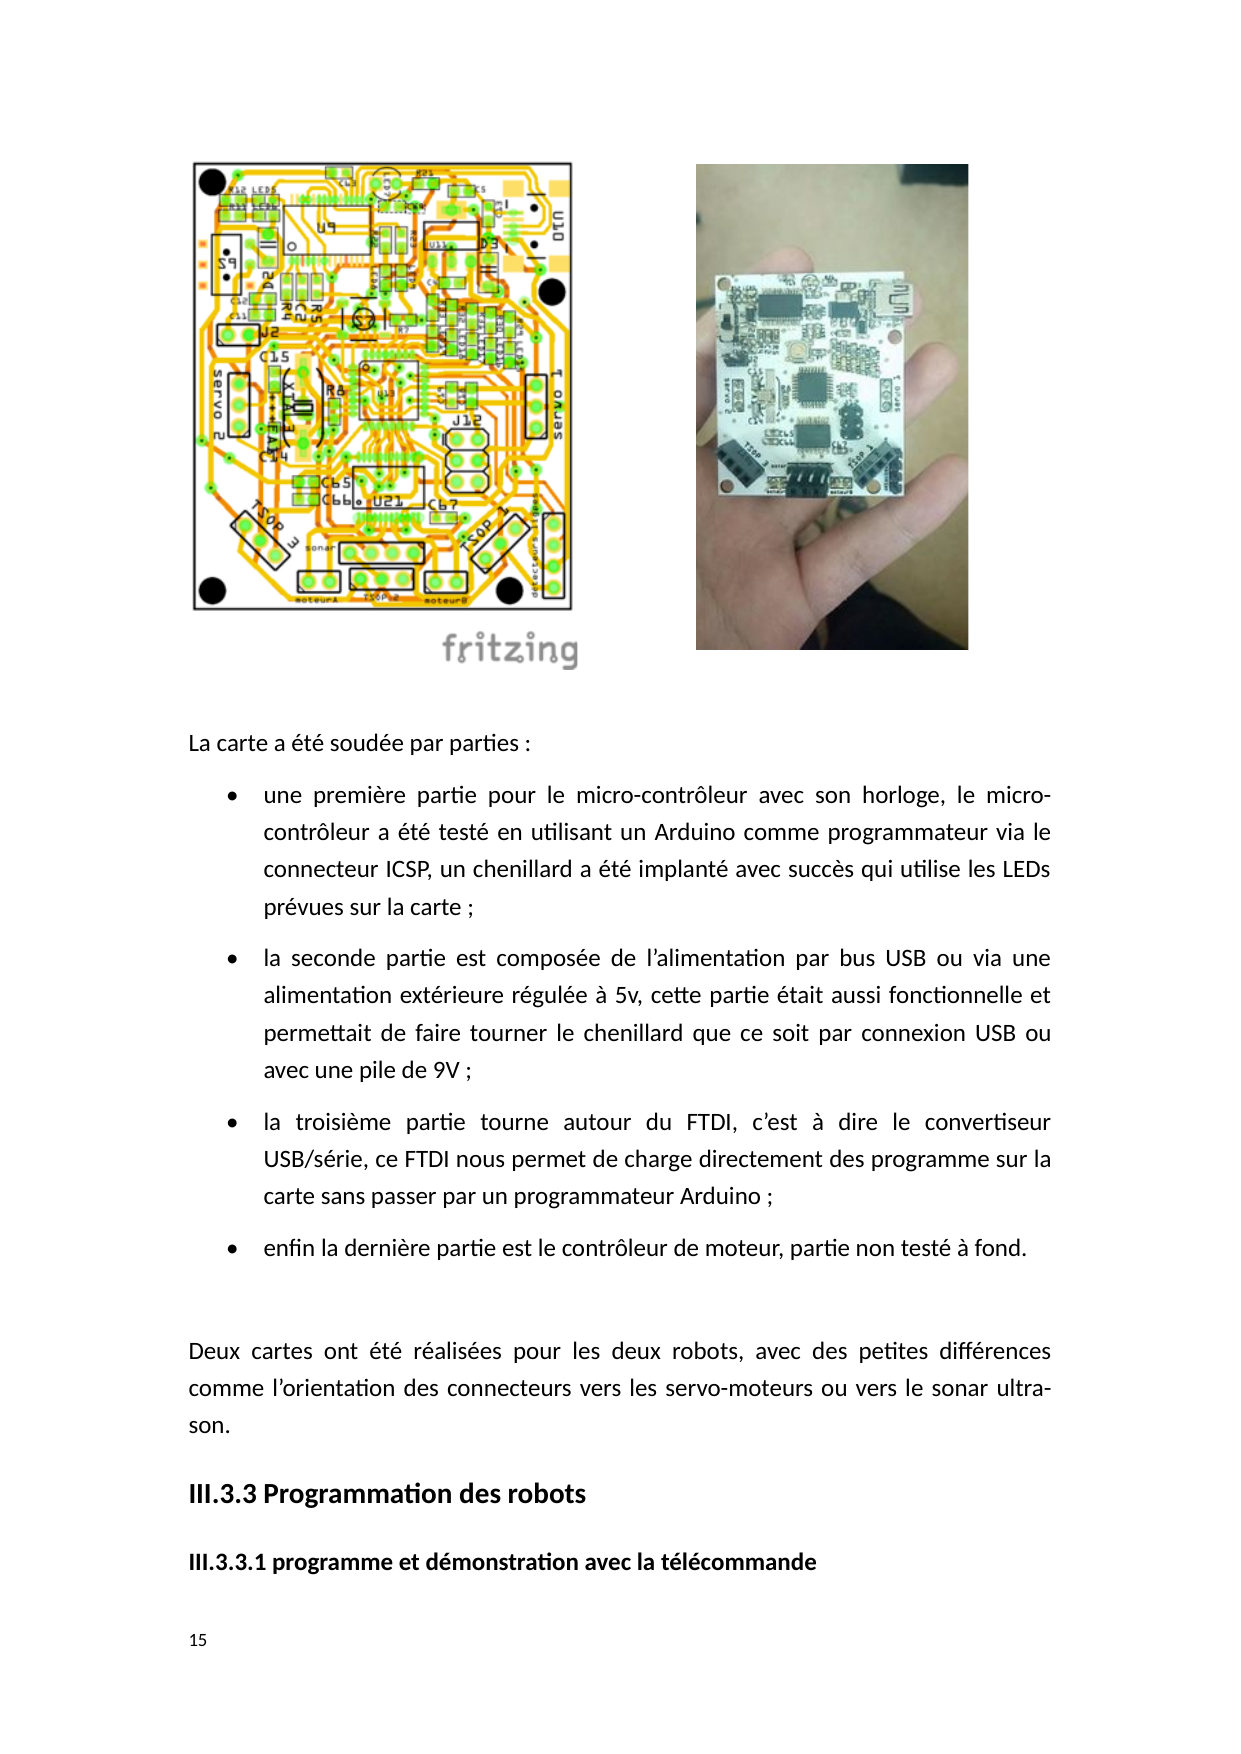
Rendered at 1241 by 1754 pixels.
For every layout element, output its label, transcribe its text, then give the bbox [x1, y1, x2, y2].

text La carte a été soudée par parties : [188, 726, 1052, 759]
list la troisième partie tourne autour du FTDI, c’est à dire le convertiseur USB/série, ce FTDI nous permet de charge directement des programme sur la carte sans passer par un programmateur Arduino ; [226, 1105, 1052, 1212]
text Deux cartes ont été réalisées pour les deux robots, avec des petites différences comme l’orientation des connecteurs vers les servo-moteurs ou vers le sonar ultra-son. [188, 1334, 1052, 1441]
text III.3.3 Programmation des robots [188, 1460, 1052, 1525]
list une première partie pour le micro-contrôleur avec son horloge, le micro-contrôleur a été testé en utilisant un Arduino comme programmateur via le connecteur ICSP, un chenillard a été implanté avec succès qui utilise les LEDs prévues sur la carte ; [226, 778, 1052, 922]
picture [696, 164, 969, 650]
list enfin la dernière partie est le contrôleur de moteur, partie non testé à fond. [226, 1231, 1052, 1263]
list la seconde partie est composée de l’alimentation par bus USB ou via une alimentation extérieure régulée à 5v, cette partie était aussi fonctionnelle et permettait de faire tourner le chenillard que ce soit par connexion USB ou avec une pile de 9V ; [226, 941, 1052, 1086]
picture [191, 159, 578, 670]
text III.3.3.1 programme et démonstration avec la télécommande [188, 1545, 1052, 1577]
